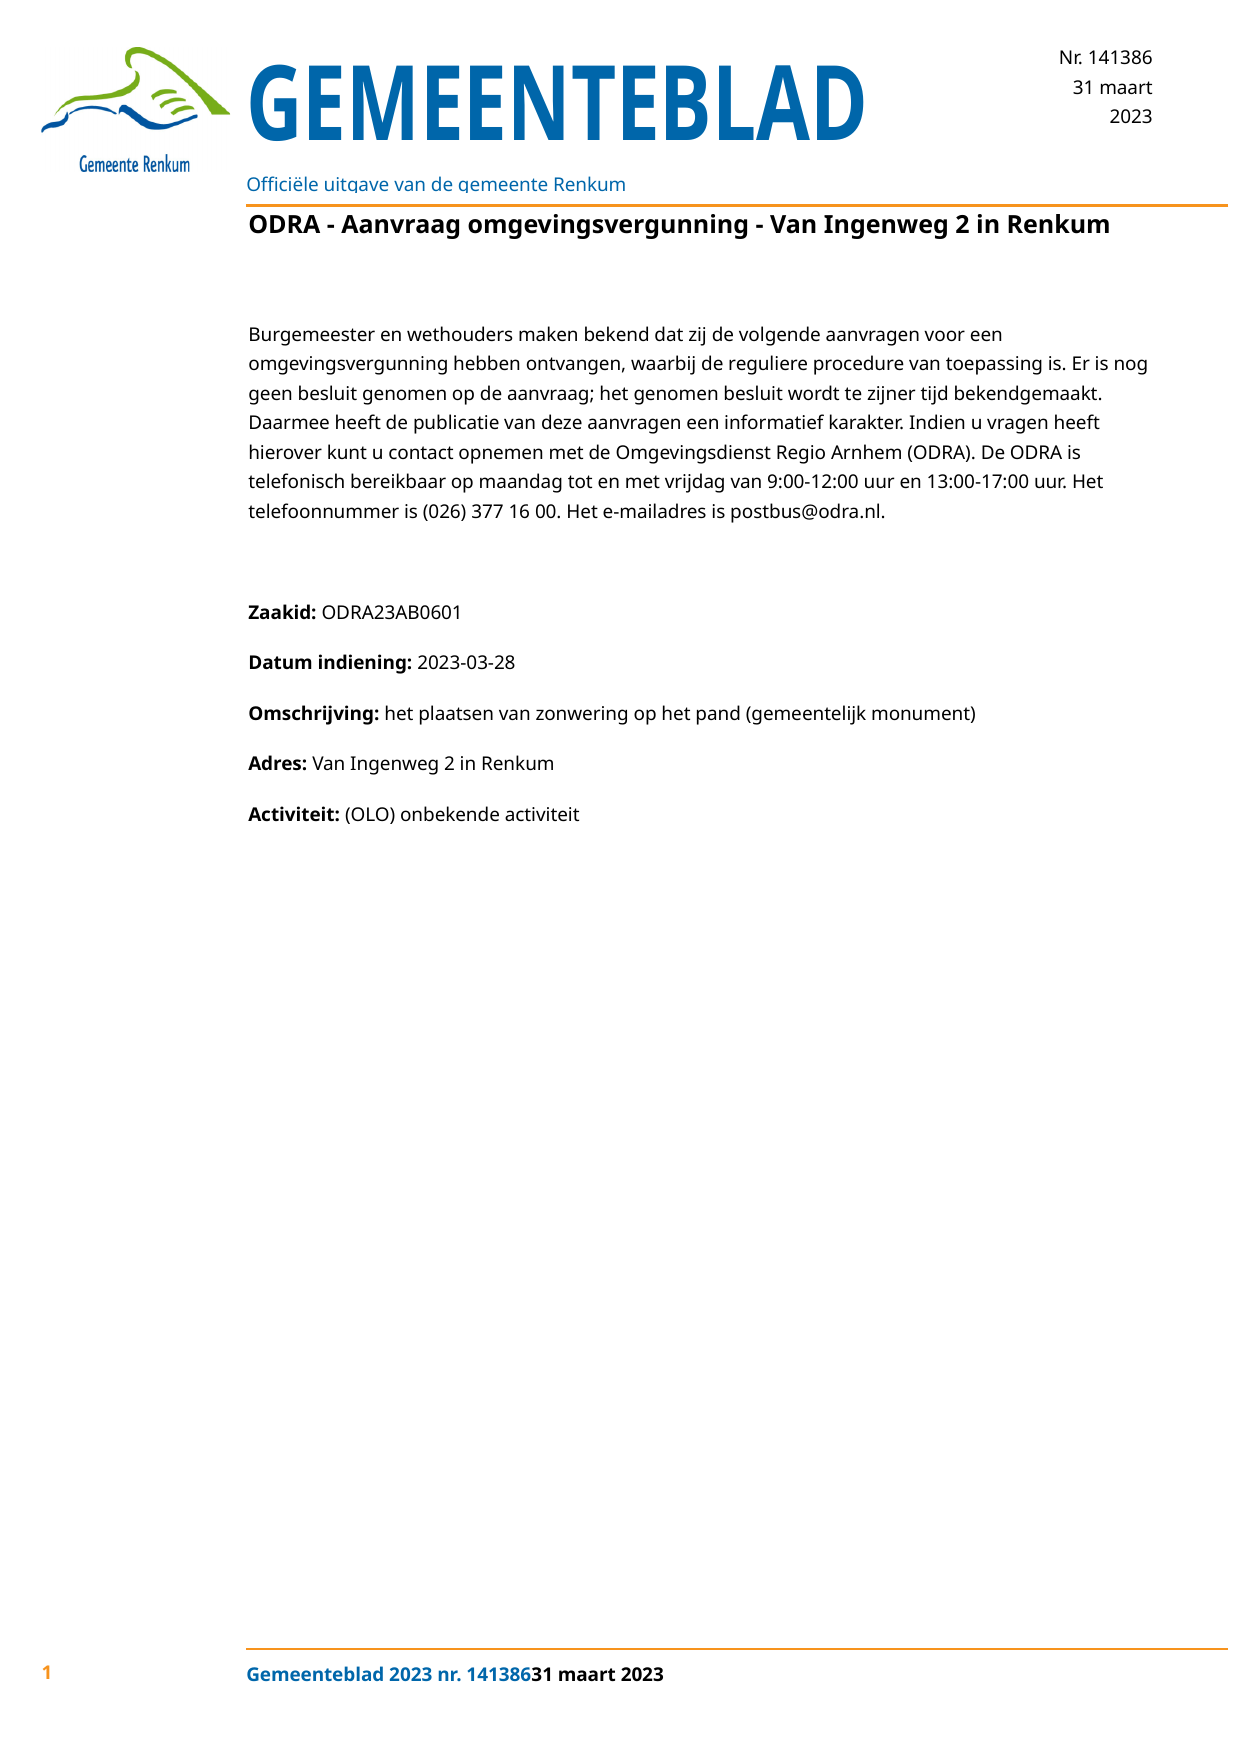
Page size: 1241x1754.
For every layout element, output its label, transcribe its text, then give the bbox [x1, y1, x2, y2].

text Adres: Van Ingenweg 2 in Renkum [248, 750, 1152, 776]
text Burgemeester en wethouders maken bekend dat zij de volgende aanvragen voor een omgevingsvergunning hebben ontvangen, waarbij de reguliere procedure van toepassing is. Er is nog geen besluit genomen op de aanvraag; het genomen besluit wordt te zijner tijd bekendgemaakt. Daarmee heeft de publicatie van deze aanvragen een informatief karakter. Indien u vragen heeft hierover kunt u contact opnemen met de Omgevingsdienst Regio Arnhem (ODRA). De ODRA is telefonisch bereikbaar op maandag tot en met vrijdag van 9:00-12:00 uur en 13:00-17:00 uur. Het telefoonnummer is (026) 377 16 00. Het e-mailadres is postbus@odra.nl. [248, 321, 1152, 524]
text Omschrijving: het plaatsen van zonwering op het pand (gemeentelijk monument) [248, 700, 1152, 726]
picture [41, 47, 231, 172]
text Datum indiening: 2023-03-28 [248, 649, 1152, 675]
text Zaakid: ODRA23AB0601 [248, 599, 1152, 625]
text Activiteit: (OLO) onbekende activiteit [248, 801, 1152, 826]
text ODRA - Aanvraag omgevingsvergunning - Van Ingenweg 2 in Renkum [248, 207, 1152, 241]
